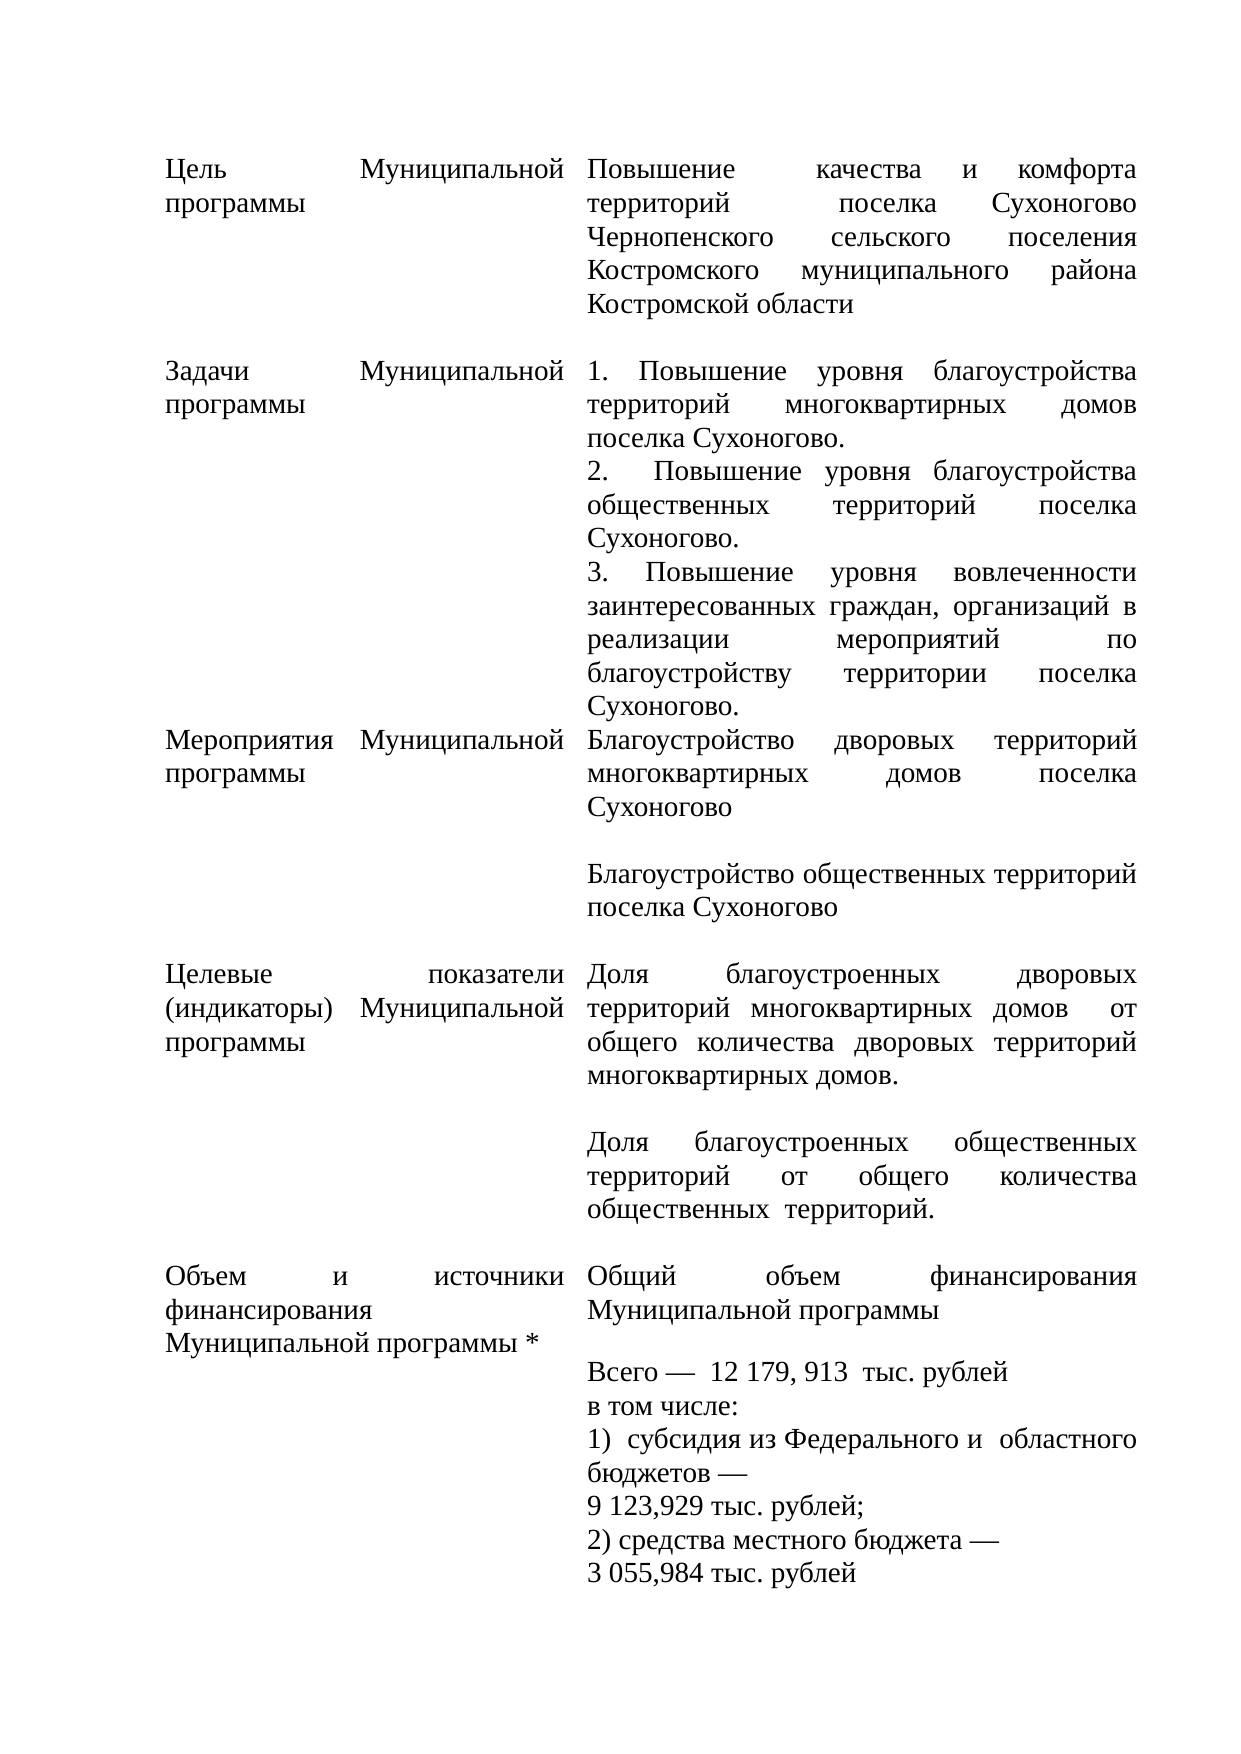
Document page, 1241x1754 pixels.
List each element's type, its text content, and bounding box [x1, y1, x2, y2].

table_cell Цель Муниципальной программы [154, 152, 576, 353]
table_cell Мероприятия Муниципальной программы [154, 722, 576, 957]
table_cell [154, 1589, 576, 1623]
table_cell Общий объем финансирования Муниципальной программы Всего — 12 179, 913 тыс. рублей в том числе: 1) субсидия из Федерального и областного бюджетов — 9 123,929 тыс. рублей; 2) средства местного бюджета — 3 055,984 тыс. рублей [576, 1225, 1148, 1589]
table_cell Доля благоустроенных дворовых территорий многоквартирных домов от общего количества дворовых территорий многоквартирных домов. Доля благоустроенных общественных территорий от общего количества общественных территорий. [576, 957, 1148, 1225]
table_cell Повышение качества и комфорта территорий поселка Сухоногово Чернопенского сельского поселения Костромского муниципального района Костромской области [576, 152, 1148, 353]
table_cell Задачи Муниципальной программы [154, 353, 576, 722]
table_cell Благоустройство дворовых территорий многоквартирных домов поселка Сухоногово Благоустройство общественных территорий поселка Сухоногово [576, 722, 1148, 957]
table_cell 1. Повышение уровня благоустройства территорий многоквартирных домов поселка Сухоногово. 2. Повышение уровня благоустройства общественных территорий поселка Сухоногово. 3. Повышение уровня вовлеченности заинтересованных граждан, организаций в реализации мероприятий по благоустройству территории поселка Сухоногово. [576, 353, 1148, 722]
table_cell [154, 118, 576, 152]
table_cell Объем и источники финансирования Муниципальной программы * [154, 1225, 576, 1589]
table_cell [576, 118, 1148, 152]
table_cell [576, 1589, 1148, 1623]
table_cell Целевые показатели (индикаторы) Муниципальной программы [154, 957, 576, 1225]
